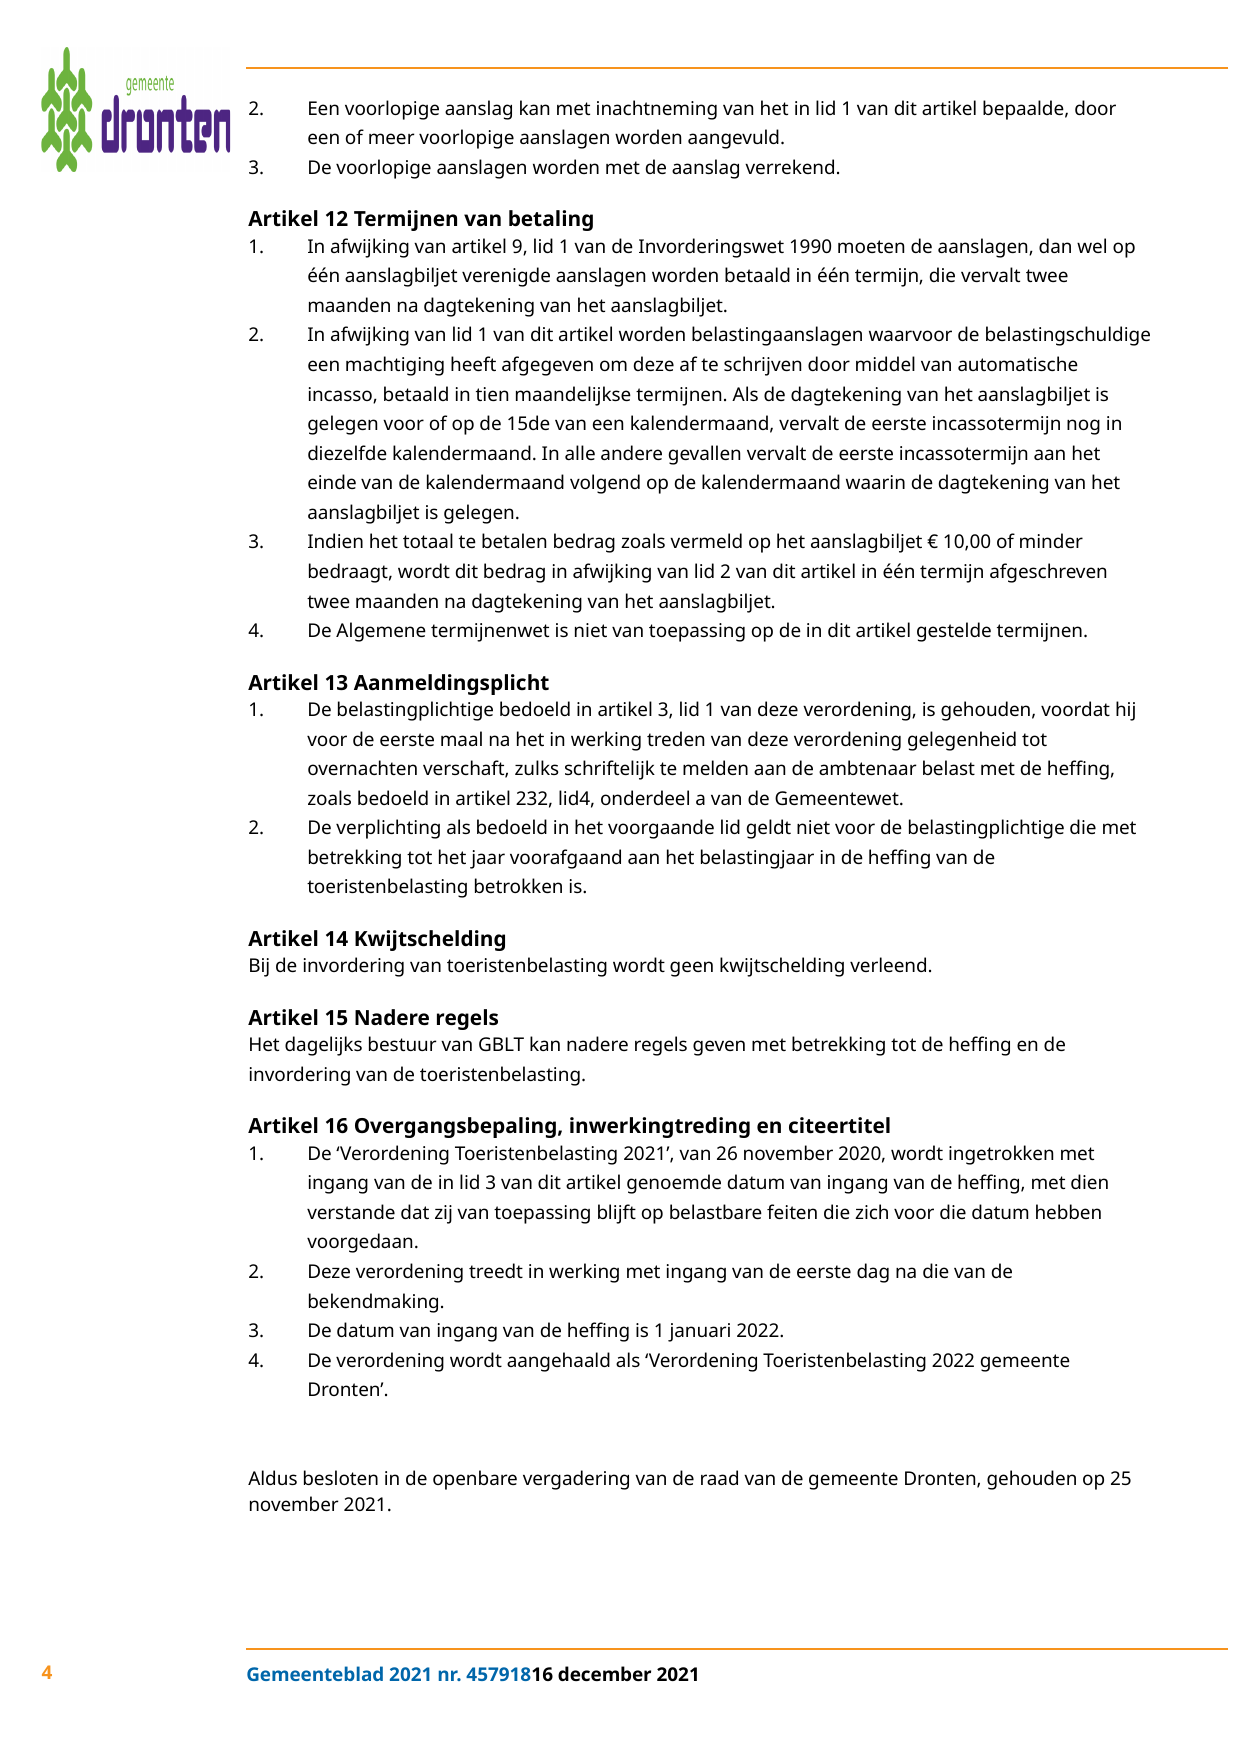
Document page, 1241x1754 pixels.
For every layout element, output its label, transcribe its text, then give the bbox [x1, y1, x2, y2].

list De belastingplichtige bedoeld in artikel 3, lid 1 van deze verordening, is gehouden, voordat hij voor de eerste maal na het in werking treden van deze verordening gelegenheid tot overnachten verschaft, zulks schriftelijk te melden aan de ambtenaar belast met de heffing, zoals bedoeld in artikel 232, lid4, onderdeel a van de Gemeentewet. [248, 696, 1152, 811]
text Het dagelijks bestuur van GBLT kan nadere regels geven met betrekking tot de heffing en de invordering van de toeristenbelasting. [248, 1031, 1152, 1087]
list De voorlopige aanslagen worden met de aanslag verrekend. [248, 154, 1152, 180]
list De verplichting als bedoeld in het voorgaande lid geldt niet voor de belastingplichtige die met betrekking tot het jaar voorafgaand aan het belastingjaar in de heffing van de toeristenbelasting betrokken is. [248, 814, 1152, 899]
text Artikel 16 Overgangsbepaling, inwerkingtreding en citeertitel [248, 1111, 1152, 1140]
list De verordening wordt aangehaald als ‘Verordening Toeristenbelasting 2022 gemeente Dronten’. [248, 1347, 1152, 1402]
list De datum van ingang van de heffing is 1 januari 2022. [248, 1317, 1152, 1343]
text Artikel 15 Nadere regels [248, 1003, 1152, 1031]
text Artikel 14 Kwijtschelding [248, 924, 1152, 953]
list Indien het totaal te betalen bedrag zoals vermeld op het aanslagbiljet € 10,00 of minder bedraagt, wordt dit bedrag in afwijking van lid 2 van dit artikel in één termijn afgeschreven twee maanden na dagtekening van het aanslagbiljet. [248, 529, 1152, 613]
list Een voorlopige aanslag kan met inachtneming van het in lid 1 van dit artikel bepaalde, door een of meer voorlopige aanslagen worden aangevuld. [248, 95, 1152, 150]
list De Algemene termijnenwet is niet van toepassing op de in dit artikel gestelde termijnen. [248, 617, 1152, 643]
text Artikel 12 Termijnen van betaling [248, 204, 1152, 233]
list Deze verordening treedt in werking met ingang van de eerste dag na die van de bekendmaking. [248, 1258, 1152, 1313]
list In afwijking van artikel 9, lid 1 van de Invorderingswet 1990 moeten de aanslagen, dan wel op één aanslagbiljet verenigde aanslagen worden betaald in één termijn, die vervalt twee maanden na dagtekening van het aanslagbiljet. [248, 233, 1152, 318]
text Aldus besloten in de openbare vergadering van de raad van de gemeente Dronten, gehouden op 25 november 2021. [248, 1465, 1152, 1517]
text Bij de invordering van toeristenbelasting wordt geen kwijtschelding verleend. [248, 953, 1152, 978]
list De ‘Verordening Toeristenbelasting 2021’, van 26 november 2020, wordt ingetrokken met ingang van de in lid 3 van dit artikel genoemde datum van ingang van de heffing, met dien verstande dat zij van toepassing blijft op belastbare feiten die zich voor die datum hebben voorgedaan. [248, 1140, 1152, 1254]
text Artikel 13 Aanmeldingsplicht [248, 668, 1152, 696]
picture [41, 47, 231, 172]
list In afwijking van lid 1 van dit artikel worden belastingaanslagen waarvoor de belastingschuldige een machtiging heeft afgegeven om deze af te schrijven door middel van automatische incasso, betaald in tien maandelijkse termijnen. Als de dagtekening van het aanslagbiljet is gelegen voor of op de 15de van een kalendermaand, vervalt de eerste incassotermijn nog in diezelfde kalendermaand. In alle andere gevallen vervalt de eerste incassotermijn aan het einde van de kalendermaand volgend op de kalendermaand waarin de dagtekening van het aanslagbiljet is gelegen. [248, 322, 1152, 525]
